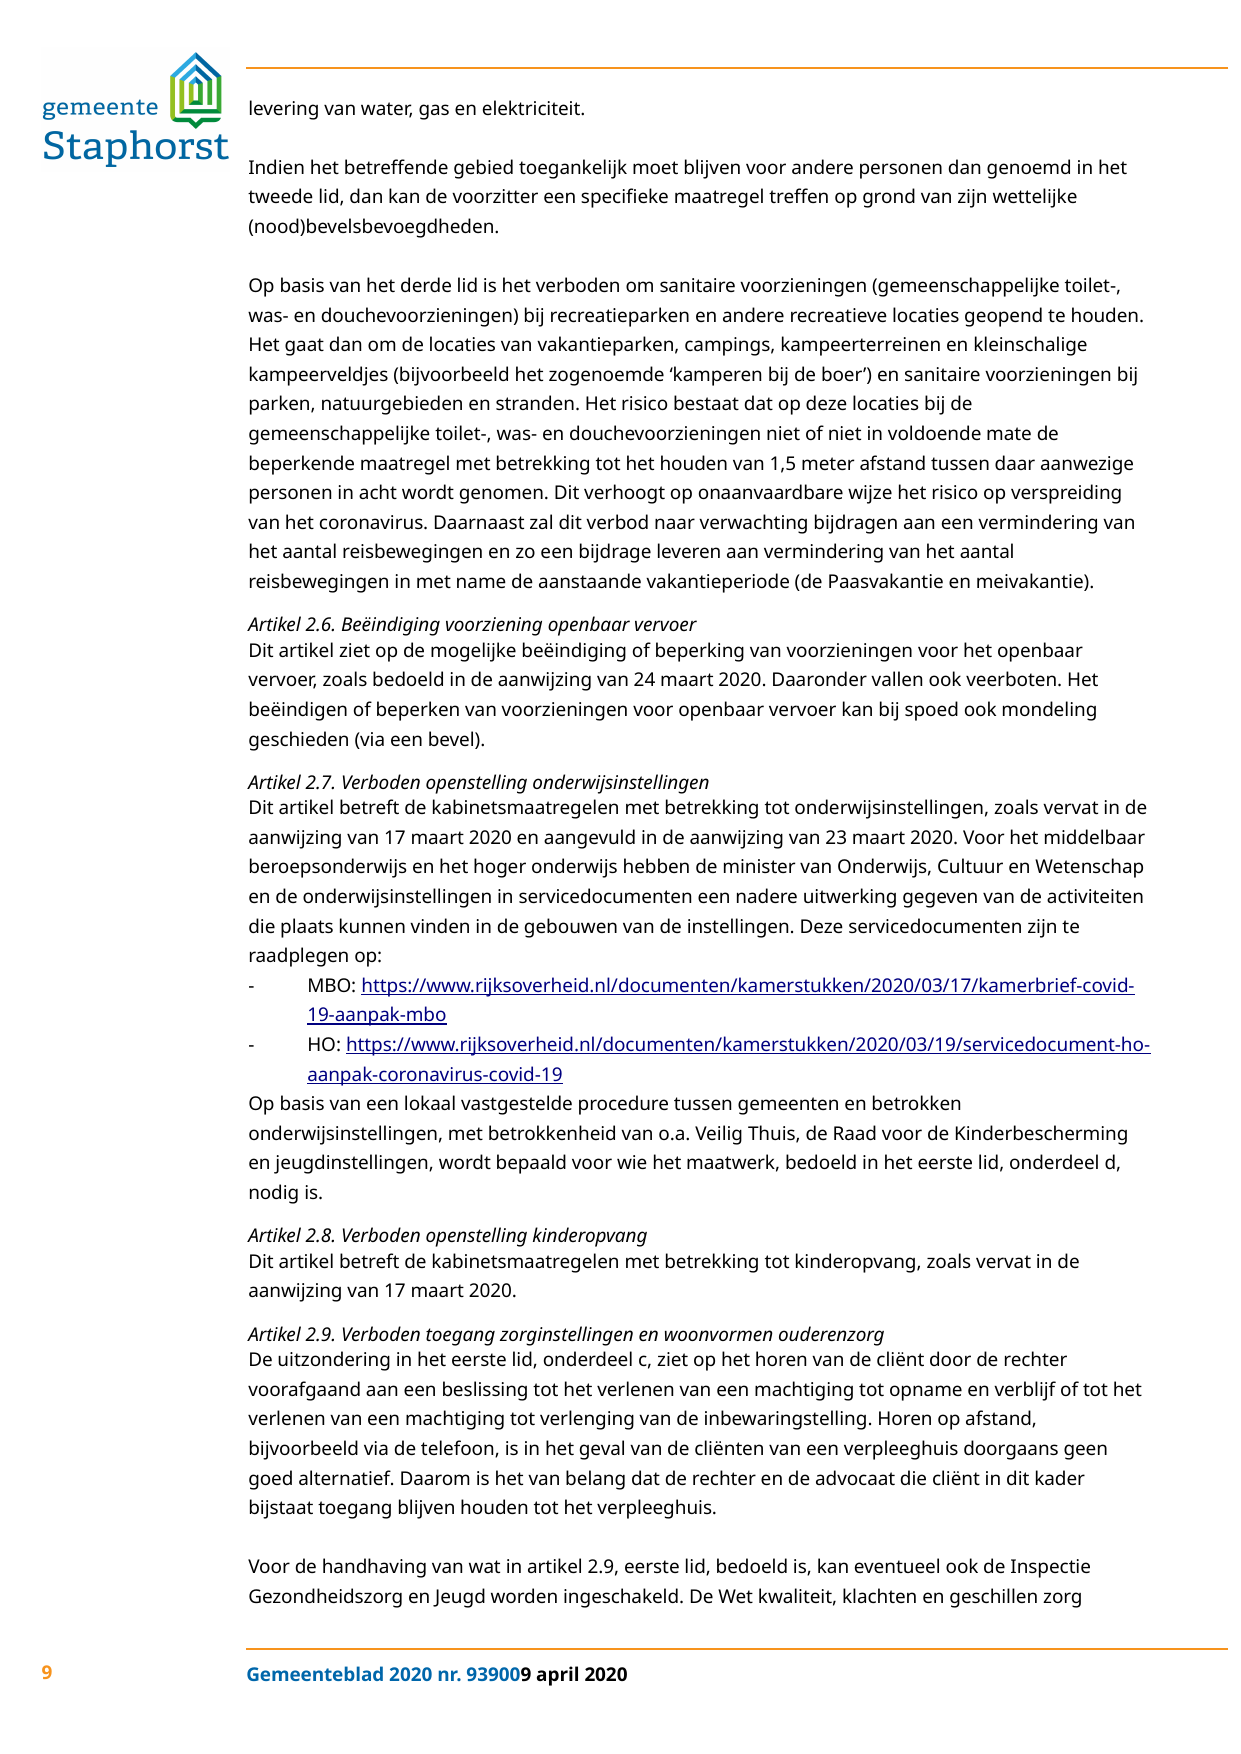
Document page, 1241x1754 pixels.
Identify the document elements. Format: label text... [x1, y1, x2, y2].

text Voor de handhaving van wat in artikel 2.9, eerste lid, bedoeld is, kan eventueel ook de Inspectie Gezondheidszorg en Jeugd worden ingeschakeld. De Wet kwaliteit, klachten en geschillen zorg [248, 1553, 1152, 1609]
list MBO: https://www.rijksoverheid.nl/documenten/kamerstukken/2020/03/17/kamerbrief-covid-19-aanpak-mbo [248, 972, 1152, 1027]
text Dit artikel betreft de kabinetsmaatregelen met betrekking tot onderwijsinstellingen, zoals vervat in de aanwijzing van 17 maart 2020 en aangevuld in de aanwijzing van 23 maart 2020. Voor het middelbaar beroepsonderwijs en het hoger onderwijs hebben de minister van Onderwijs, Cultuur en Wetenschap en de onderwijsinstellingen in servicedocumenten een nadere uitwerking gegeven van de activiteiten die plaats kunnen vinden in de gebouwen van de instellingen. Deze servicedocumenten zijn te raadplegen op: [248, 794, 1152, 968]
picture [41, 47, 231, 172]
text Artikel 2.9. Verboden toegang zorginstellingen en woonvormen ouderenzorg [248, 1321, 1152, 1346]
text Op basis van een lokaal vastgestelde procedure tussen gemeenten en betrokken onderwijsinstellingen, met betrokkenheid van o.a. Veilig Thuis, de Raad voor de Kinderbescherming en jeugdinstellingen, wordt bepaald voor wie het maatwerk, bedoeld in het eerste lid, onderdeel d, nodig is. [248, 1090, 1152, 1205]
text Op basis van het derde lid is het verboden om sanitaire voorzieningen (gemeenschappelijke toilet-, was- en douchevoorzieningen) bij recreatieparken en andere recreatieve locaties geopend te houden. Het gaat dan om de locaties van vakantieparken, campings, kampeerterreinen en kleinschalige kampeerveldjes (bijvoorbeeld het zogenoemde ‘kamperen bij de boer’) en sanitaire voorzieningen bij parken, natuurgebieden en stranden. Het risico bestaat dat op deze locaties bij de gemeenschappelijke toilet-, was- en douchevoorzieningen niet of niet in voldoende mate de beperkende maatregel met betrekking tot het houden van 1,5 meter afstand tussen daar aanwezige personen in acht wordt genomen. Dit verhoogt op onaanvaardbare wijze het risico op verspreiding van het coronavirus. Daarnaast zal dit verbod naar verwachting bijdragen aan een vermindering van het aantal reisbewegingen en zo een bijdrage leveren aan vermindering van het aantal reisbewegingen in met name de aanstaande vakantieperiode (de Paasvakantie en meivakantie). [248, 272, 1152, 594]
text Indien het betreffende gebied toegankelijk moet blijven voor andere personen dan genoemd in het tweede lid, dan kan de voorzitter een specifieke maatregel treffen op grond van zijn wettelijke (nood)bevelsbevoegdheden. [248, 154, 1152, 239]
list HO: https://www.rijksoverheid.nl/documenten/kamerstukken/2020/03/19/servicedocument-ho-aanpak-coronavirus-covid-19 [248, 1031, 1152, 1087]
text De uitzondering in het eerste lid, onderdeel c, ziet op het horen van de cliënt door de rechter voorafgaand aan een beslissing tot het verlenen van een machtiging tot opname en verblijf of tot het verlenen van een machtiging tot verlenging van de inbewaringstelling. Horen op afstand, bijvoorbeeld via de telefoon, is in het geval van de cliënten van een verpleeghuis doorgaans geen goed alternatief. Daarom is het van belang dat de rechter en de advocaat die cliënt in dit kader bijstaat toegang blijven houden tot het verpleeghuis. [248, 1346, 1152, 1520]
text Artikel 2.6. Beëindiging voorziening openbaar vervoer [248, 611, 1152, 637]
text Artikel 2.7. Verboden openstelling onderwijsinstellingen [248, 769, 1152, 794]
text Dit artikel betreft de kabinetsmaatregelen met betrekking tot kinderopvang, zoals vervat in de aanwijzing van 17 maart 2020. [248, 1248, 1152, 1303]
text Dit artikel ziet op de mogelijke beëindiging of beperking van voorzieningen voor het openbaar vervoer, zoals bedoeld in de aanwijzing van 24 maart 2020. Daaronder vallen ook veerboten. Het beëindigen of beperken van voorzieningen voor openbaar vervoer kan bij spoed ook mondeling geschieden (via een bevel). [248, 637, 1152, 751]
text Artikel 2.8. Verboden openstelling kinderopvang [248, 1222, 1152, 1248]
text levering van water, gas en elektriciteit. [248, 95, 1152, 121]
